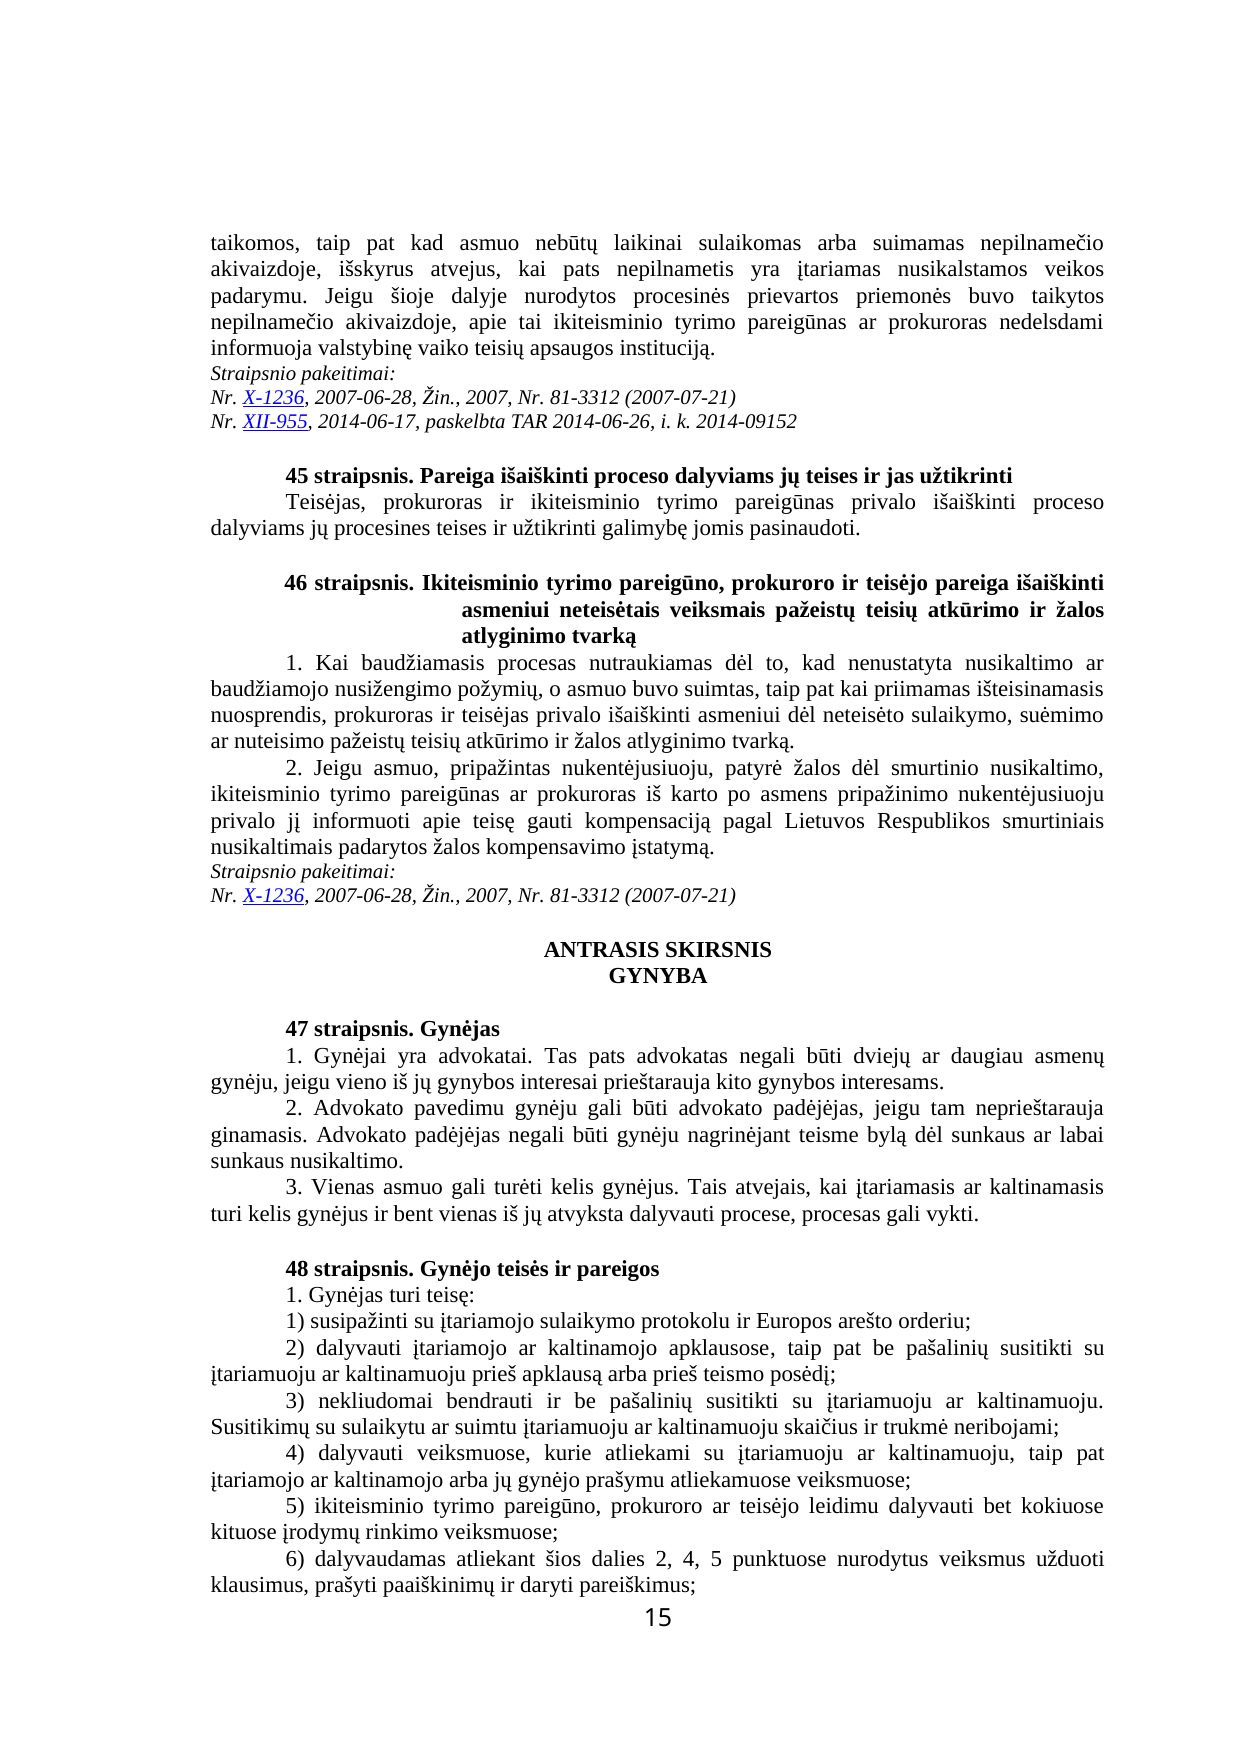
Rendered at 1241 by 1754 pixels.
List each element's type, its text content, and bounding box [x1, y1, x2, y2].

text 47 straipsnis. Gynėjas [210, 1015, 1105, 1042]
text 2) dalyvauti įtariamojo ar kaltinamojo apklausose, taip pat be pašalinių susitikti su įtariamuoju ar kaltinamuoju prieš apklausą arba prieš teismo posėdį; [210, 1334, 1105, 1387]
text 5) ikiteisminio tyrimo pareigūno, prokuroro ar teisėjo leidimu dalyvauti bet kokiuose kituose įrodymų rinkimo veiksmuose; [210, 1492, 1105, 1545]
text Gynyba [210, 963, 1105, 989]
text ANTRASIS SKIRSNIS [210, 936, 1105, 963]
text 2. Advokato pavedimu gynėju gali būti advokato padėjėjas, jeigu tam neprieštarauja ginamasis. Advokato padėjėjas negali būti gynėju nagrinėjant teisme bylą dėl sunkaus ar labai sunkaus nusikaltimo. [210, 1094, 1105, 1173]
text 1. Gynėjai yra advokatai. Tas pats advokatas negali būti dviejų ar daugiau asmenų gynėju, jeigu vieno iš jų gynybos interesai prieštarauja kito gynybos interesams. [210, 1042, 1105, 1094]
text 3. Vienas asmuo gali turėti kelis gynėjus. Tais atvejais, kai įtariamasis ar kaltinamasis turi kelis gynėjus ir bent vienas iš jų atvyksta dalyvauti procese, procesas gali vykti. [210, 1173, 1105, 1226]
text 3) nekliudomai bendrauti ir be pašalinių susitikti su įtariamuoju ar kaltinamuoju. Susitikimų su sulaikytu ar suimtu įtariamuoju ar kaltinamuoju skaičius ir trukmė neribojami; [210, 1387, 1105, 1439]
text taikomos, taip pat kad asmuo nebūtų laikinai sulaikomas arba suimamas nepilnamečio akivaizdoje, išskyrus atvejus, kai pats nepilnametis yra įtariamas nusikalstamos veikos padarymu. Jeigu šioje dalyje nurodytos procesinės prievartos priemonės buvo taikytos nepilnamečio akivaizdoje, apie tai ikiteisminio tyrimo pareigūnas ar prokuroras nedelsdami informuoja valstybinę vaiko teisių apsaugos instituciją. [210, 229, 1105, 361]
text 1. Gynėjas turi teisę: [210, 1281, 1105, 1308]
text 1) susipažinti su įtariamojo sulaikymo protokolu ir Europos arešto orderiu; [210, 1308, 1105, 1334]
text Nr. XII-955, 2014-06-17, paskelbta TAR 2014-06-26, i. k. 2014-09152 [210, 409, 1105, 433]
text Straipsnio pakeitimai: [210, 859, 1105, 883]
text 2. Jeigu asmuo, pripažintas nukentėjusiuoju, patyrė žalos dėl smurtinio nusikaltimo, ikiteisminio tyrimo pareigūnas ar prokuroras iš karto po asmens pripažinimo nukentėjusiuoju privalo jį informuoti apie teisę gauti kompensaciją pagal Lietuvos Respublikos smurtiniais nusikaltimais padarytos žalos kompensavimo įstatymą. [210, 754, 1105, 859]
text 1. Kai baudžiamasis procesas nutraukiamas dėl to, kad nenustatyta nusikaltimo ar baudžiamojo nusižengimo požymių, o asmuo buvo suimtas, taip pat kai priimamas išteisinamasis nuosprendis, prokuroras ir teisėjas privalo išaiškinti asmeniui dėl neteisėto sulaikymo, suėmimo ar nuteisimo pažeistų teisių atkūrimo ir žalos atlyginimo tvarką. [210, 648, 1105, 754]
text Teisėjas, prokuroras ir ikiteisminio tyrimo pareigūnas privalo išaiškinti proceso dalyviams jų procesines teises ir užtikrinti galimybę jomis pasinaudoti. [210, 488, 1105, 541]
text Nr. X-1236, 2007-06-28, Žin., 2007, Nr. 81-3312 (2007-07-21) [210, 385, 1105, 409]
text 4) dalyvauti veiksmuose, kurie atliekami su įtariamuoju ar kaltinamuoju, taip pat įtariamojo ar kaltinamojo arba jų gynėjo prašymu atliekamuose veiksmuose; [210, 1439, 1105, 1492]
text 46 straipsnis. Ikiteisminio tyrimo pareigūno, prokuroro ir teisėjo pareiga išaiškinti asmeniui neteisėtais veiksmais pažeistų teisių atkūrimo ir žalos atlyginimo tvarką [284, 569, 1105, 648]
text Nr. X-1236, 2007-06-28, Žin., 2007, Nr. 81-3312 (2007-07-21) [210, 883, 1105, 907]
text 6) dalyvaudamas atliekant šios dalies 2, 4, 5 punktuose nurodytus veiksmus užduoti klausimus, prašyti paaiškinimų ir daryti pareiškimus; [210, 1545, 1105, 1597]
text 48 straipsnis. Gynėjo teisės ir pareigos [210, 1255, 1105, 1281]
text 45 straipsnis. Pareiga išaiškinti proceso dalyviams jų teises ir jas užtikrinti [285, 462, 1105, 488]
text Straipsnio pakeitimai: [210, 361, 1105, 385]
